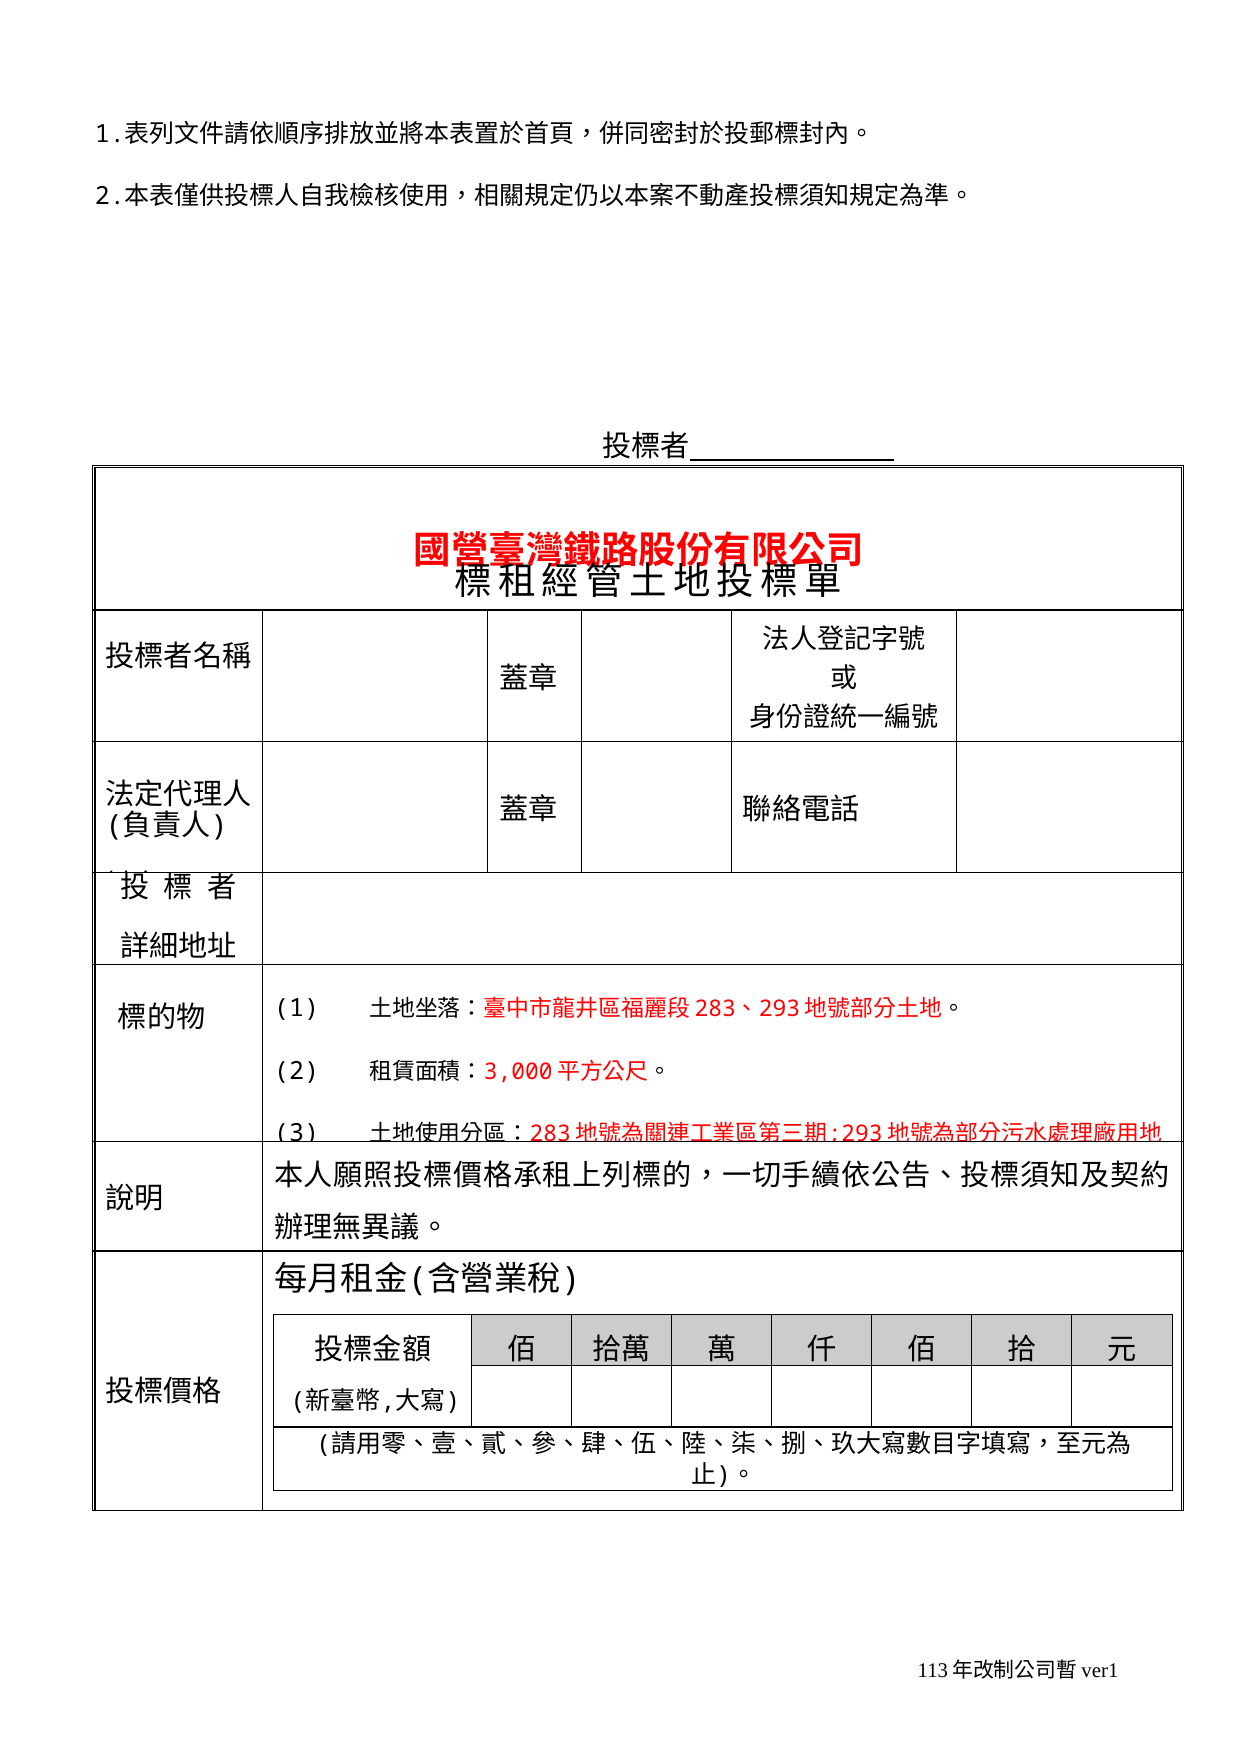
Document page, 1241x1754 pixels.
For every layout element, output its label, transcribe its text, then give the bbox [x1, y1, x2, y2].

table_header 萬 [672, 1315, 771, 1365]
table_cell 法人登記字號 或 身份證統一編號 [732, 611, 956, 741]
table_cell [1072, 1366, 1172, 1426]
table_cell 聯絡電話 [732, 742, 956, 872]
table_cell [957, 611, 1181, 741]
table_cell 蓋章 [488, 611, 581, 741]
table_cell 本人願照投標價格承租上列標的，一切手續依公告、投標須知及契約辦理無異議。 [263, 1142, 1181, 1250]
table_header 佰 [872, 1315, 971, 1365]
table_cell [263, 873, 1181, 964]
table_cell [263, 611, 487, 741]
table_cell [263, 742, 487, 872]
table_cell [957, 742, 1181, 872]
table_cell 投標價格 [96, 1252, 262, 1509]
table_cell 法定代理人(負責人) 姓名 [96, 742, 262, 872]
table_cell (請用零、壹、貳、參、肆、伍、陸、柒、捌、玖大寫數目字填寫，至元為止)。 [274, 1428, 1172, 1490]
table_cell 土地坐落：臺中市龍井區福麗段283、293地號部分土地。 租賃面積：3,000平方公尺。 土地使用分區：283地號為關連工業區第三期;293地號為部分污水處理廠用地部分河道用地部分道路用地部分關連工業區第三期。 [263, 965, 1181, 1141]
table_cell 說明 [96, 1142, 262, 1250]
table_cell 投 標 者 詳細地址 [96, 873, 262, 964]
table_cell 每月租金(含營業稅) [263, 1252, 1181, 1509]
table_cell [472, 1366, 571, 1426]
table_header 國營臺灣鐵路股份有限公司 標租經管土地投標單 [96, 468, 1181, 609]
table_cell [672, 1366, 771, 1426]
text 2.本表僅供投標人自我檢核使用，相關規定仍以本案不動產投標須知規定為準。 [94, 152, 1152, 214]
table_header 拾萬 [572, 1315, 671, 1365]
table_cell [572, 1366, 671, 1426]
table_header 元 [1072, 1315, 1172, 1365]
table_header 佰 [472, 1315, 571, 1365]
table_header 投標金額 (新臺幣,大寫) [274, 1315, 471, 1426]
table_header 拾 [972, 1315, 1071, 1365]
table_cell [972, 1366, 1071, 1426]
table_cell [872, 1366, 971, 1426]
table_cell [582, 611, 731, 741]
table_cell 蓋章 [488, 742, 581, 872]
table_cell [772, 1366, 871, 1426]
table_cell [582, 742, 731, 872]
text 投標者 [344, 402, 1152, 464]
table_cell 標的物 [96, 965, 262, 1141]
table_header 仟 [772, 1315, 871, 1365]
text 1.表列文件請依順序排放並將本表置於首頁，併同密封於投郵標封內。 [94, 89, 1152, 152]
table_cell 投標者名稱 [96, 611, 262, 741]
